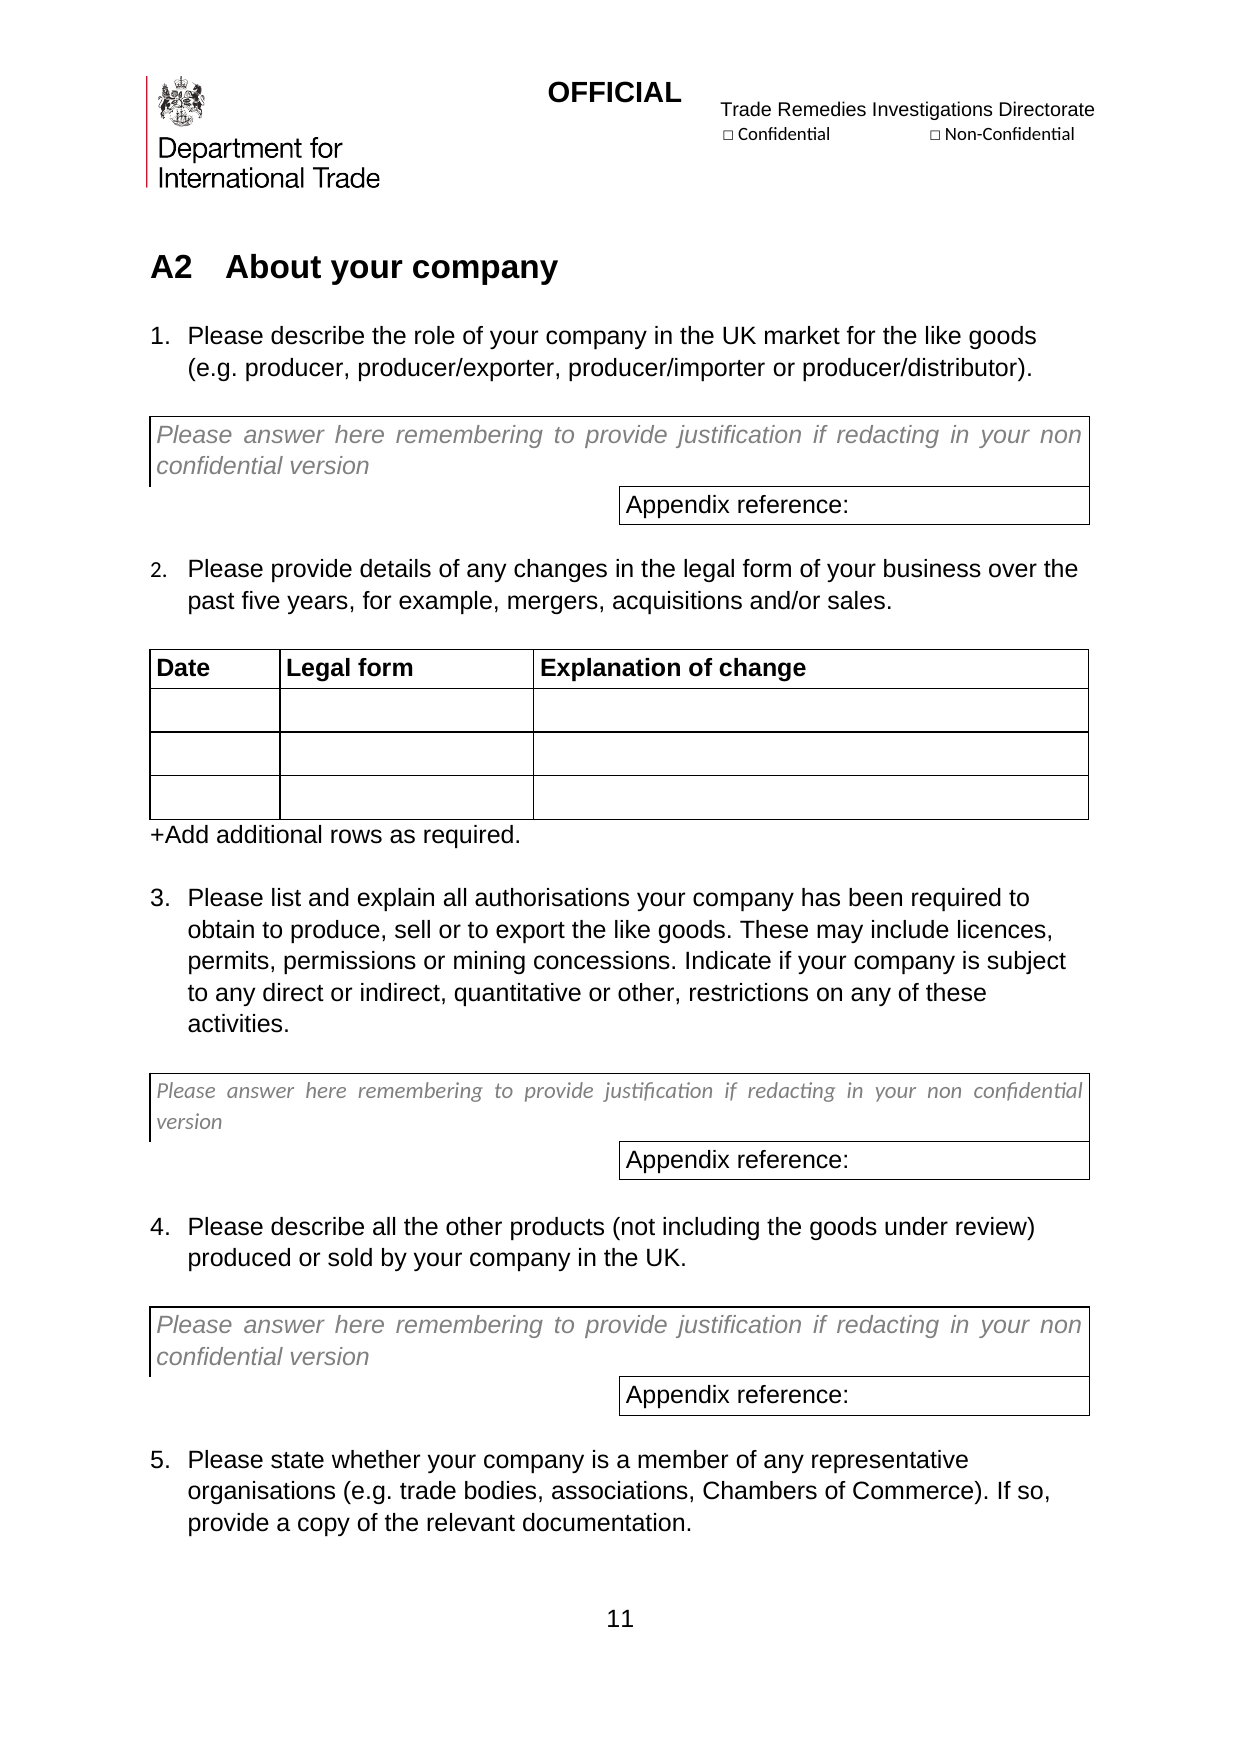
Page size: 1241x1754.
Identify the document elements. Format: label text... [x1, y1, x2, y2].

table_header Please answer here remembering to provide justification if redacting in your non confidential version [151, 1074, 1089, 1141]
text (e.g. producer, producer/exporter, producer/importer or producer/distributor). [187, 353, 1090, 381]
list Please provide details of any changes in the legal form of your business over the past five years, for example, mergers, acquisitions and/or sales. [150, 554, 1090, 615]
table_cell [534, 689, 1088, 731]
subtitle A2 About your company [150, 247, 1090, 286]
table_cell [281, 733, 533, 775]
table_cell [534, 776, 1088, 819]
table_cell [151, 689, 279, 731]
table_cell [150, 1377, 619, 1414]
table_cell [534, 733, 1088, 775]
text +Add additional rows as required. [150, 820, 1090, 849]
table_cell [150, 487, 619, 524]
table_header Explanation of change [534, 650, 1088, 688]
table_header Legal form [281, 650, 533, 688]
table_cell Appendix reference: [620, 1377, 1089, 1414]
table_cell [281, 776, 533, 819]
list Please describe the role of your company in the UK market for the like goods [150, 321, 1090, 350]
table_header Please answer here remembering to provide justification if redacting in your non confidential version [151, 417, 1089, 486]
table_cell Appendix reference: [620, 1142, 1089, 1179]
list Please list and explain all authorisations your company has been required to obtain to produce, sell or to export the like goods. These may include licences, permits, permissions or mining concessions. Indicate if your company is subject to any direct or indirect, quantitative or other, restrictions on any of these activities. [150, 883, 1090, 1038]
table_cell [150, 1142, 619, 1179]
table_cell [151, 776, 279, 819]
list Please state whether your company is a member of any representative organisations (e.g. trade bodies, associations, Chambers of Commerce). If so, provide a copy of the relevant documentation. [150, 1444, 1090, 1536]
table_cell [151, 733, 279, 775]
table_cell [281, 689, 533, 731]
table_header Date [151, 650, 279, 688]
table_header Please answer here remembering to provide justification if redacting in your non confidential version [151, 1308, 1089, 1376]
list Please describe all the other products (not including the goods under review) produced or sold by your company in the UK. [150, 1212, 1090, 1272]
table_cell Appendix reference: [620, 487, 1089, 524]
